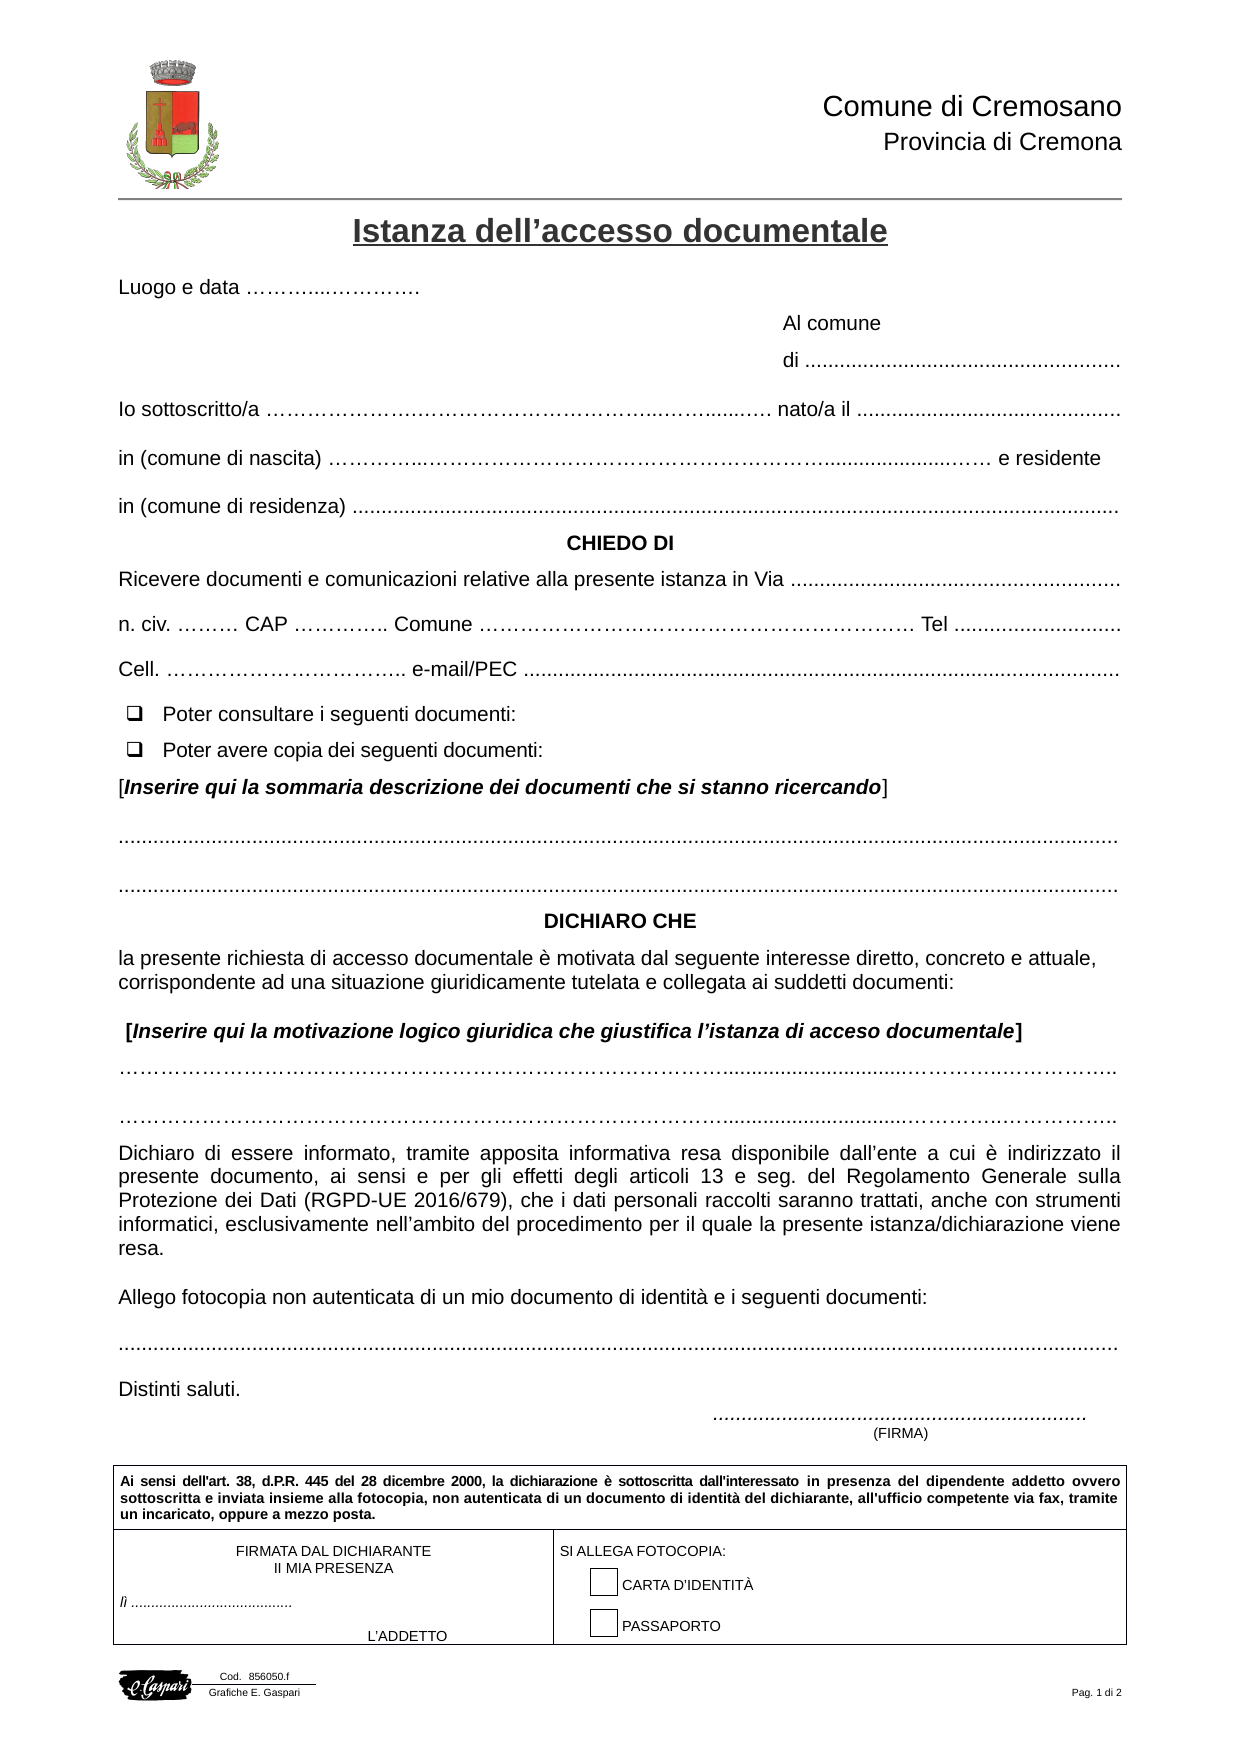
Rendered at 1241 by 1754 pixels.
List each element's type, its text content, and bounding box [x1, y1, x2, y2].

text in (comune di residenza) [118, 494, 1122, 518]
text n. civ. ……… CAP ………….. Comune ……………………………………………………… Tel [118, 612, 1122, 636]
text Ricevere documenti e comunicazioni relative alla presente istanza in Via [118, 567, 1122, 591]
text Luogo e data ………....…………. [118, 274, 1122, 298]
text DICHIARO CHE [118, 909, 1122, 933]
table_header Ai sensi dell'art. 38, d.P.R. 445 del 28 dicembre 2000, la dichiarazione è sottoscritta dall'interessato in presenza del dipendente addetto ovvero sottoscritta e inviata insieme alla fotocopia, non autenticata di un documento di identità del dichiarante, all'ufficio competente via fax, tramite un incaricato, oppure a mezzo posta. [114, 1466, 1126, 1529]
text Io sottoscritto/a ………………….……………………………...…….......…. nato/a il [118, 396, 1122, 420]
text Dichiaro di essere informato, tramite apposita informativa resa disponibile dall’ente a cui è indirizzato il presente documento, ai sensi e per gli effetti degli articoli 13 e seg. del Regolamento Generale sulla Protezione dei Dati (RGPD-UE 2016/679), che i dati personali raccolti saranno trattati, anche con strumenti informatici, esclusivamente nell’ambito del procedimento per il quale la presente istanza/dichiarazione viene resa. [118, 1140, 1122, 1260]
text di [783, 347, 1122, 371]
text in (comune di nascita) …………...…………………………………………………......................…… e residente [118, 445, 1122, 469]
text ……………………………………………………………………………................................…………..…………….. [118, 1104, 1122, 1128]
text ……………………………………………………………………………................................…………..…………….. [118, 1055, 1122, 1079]
list Poter avere copia dei seguenti documenti: [125, 738, 1122, 762]
picture [118, 1669, 192, 1701]
picture [122, 58, 224, 189]
text Al comune [783, 311, 1122, 335]
list Poter consultare i seguenti documenti: [125, 702, 1122, 726]
text Provincia di Cremona [224, 127, 1122, 156]
text (FIRMA) [679, 1425, 1122, 1442]
table_cell FIRMATA DAL DICHIARANTE II MIA PRESENZA lì ........................................ L’ADDETTO [114, 1530, 553, 1644]
text ................................................................. [679, 1401, 1122, 1425]
text Allego fotocopia non autenticata di un mio documento di identità e i seguenti documenti: [118, 1285, 1122, 1309]
text Comune di Cremosano [224, 89, 1122, 122]
text CHIEDO DI [118, 531, 1122, 555]
text [Inserire qui la motivazione logico giuridica che giustifica l’istanza di acceso documentale] [125, 1018, 1122, 1042]
text Cell. …………………………….. e-mail/PEC [118, 657, 1122, 681]
text Distinti saluti. [118, 1377, 1122, 1401]
text la presente richiesta di accesso documentale è motivata dal seguente interesse diretto, concreto e attuale, corrispondente ad una situazione giuridicamente tutelata e collegata ai suddetti documenti: [118, 946, 1122, 993]
table_cell SI ALLEGA FOTOCOPIA: CARTA D’IDENTITÀ PASSAPORTO [554, 1530, 1126, 1644]
subtitle Istanza dell’accesso documentale [118, 211, 1122, 249]
text [Inserire qui la sommaria descrizione dei documenti che si stanno ricercando] [118, 775, 1122, 799]
